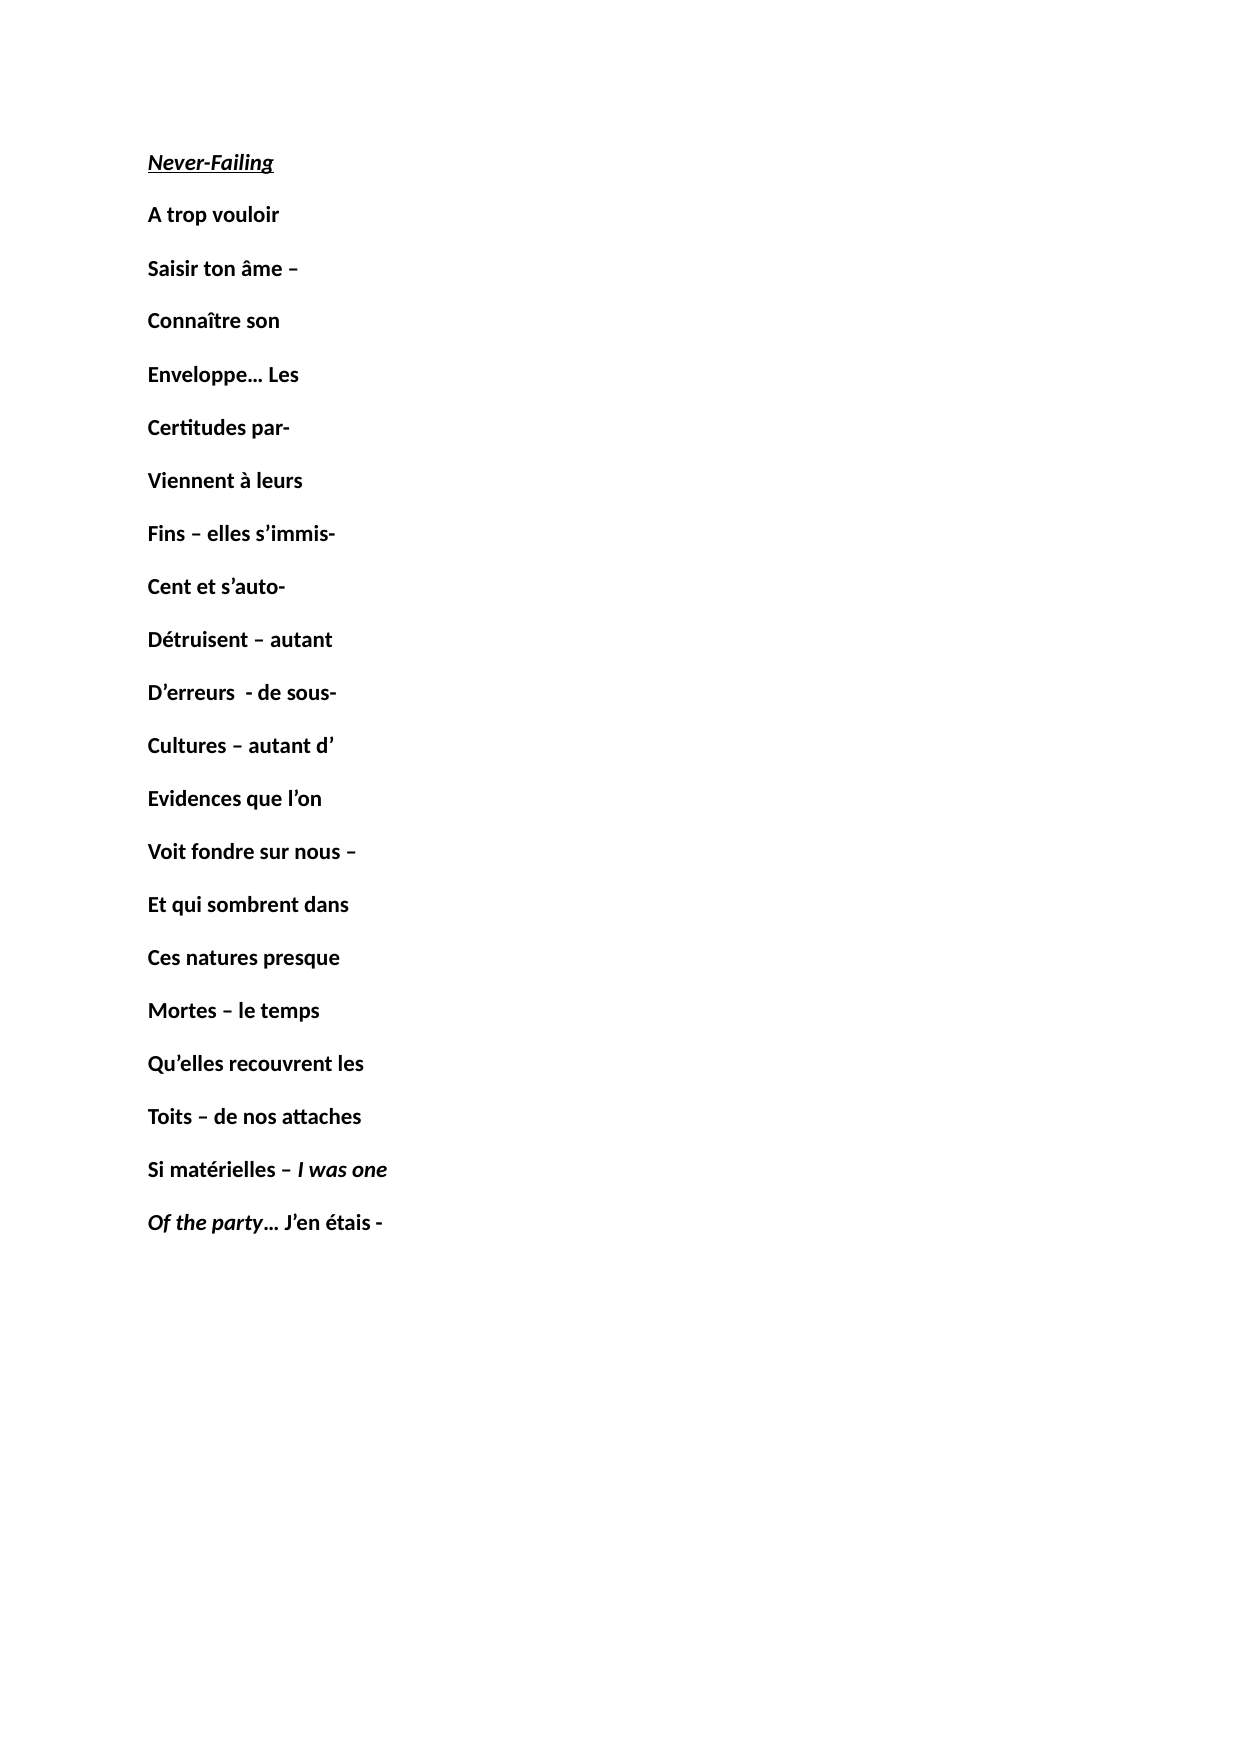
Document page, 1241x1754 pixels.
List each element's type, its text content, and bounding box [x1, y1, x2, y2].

text Of the party… J’en étais - [148, 1208, 1093, 1236]
text Fins – elles s’immis- [148, 519, 1093, 547]
text Détruisent – autant [148, 625, 1093, 653]
text Toits – de nos attaches [148, 1102, 1093, 1130]
text Viennent à leurs [148, 466, 1093, 494]
text D’erreurs - de sous- [148, 678, 1093, 706]
text Never-Failing [148, 148, 1093, 176]
text Cultures – autant d’ [148, 731, 1093, 759]
text Cent et s’auto- [148, 572, 1093, 600]
text Connaître son [148, 307, 1093, 335]
text Qu’elles recouvrent les [148, 1049, 1093, 1077]
text Ces natures presque [148, 943, 1093, 971]
text Enveloppe… Les [148, 360, 1093, 388]
text Saisir ton âme – [148, 254, 1093, 282]
text Mortes – le temps [148, 996, 1093, 1024]
text Si matérielles – I was one [148, 1155, 1093, 1183]
text Voit fondre sur nous – [148, 837, 1093, 865]
text Evidences que l’on [148, 784, 1093, 812]
text Certitudes par- [148, 413, 1093, 441]
text Et qui sombrent dans [148, 890, 1093, 918]
text A trop vouloir [148, 201, 1093, 229]
